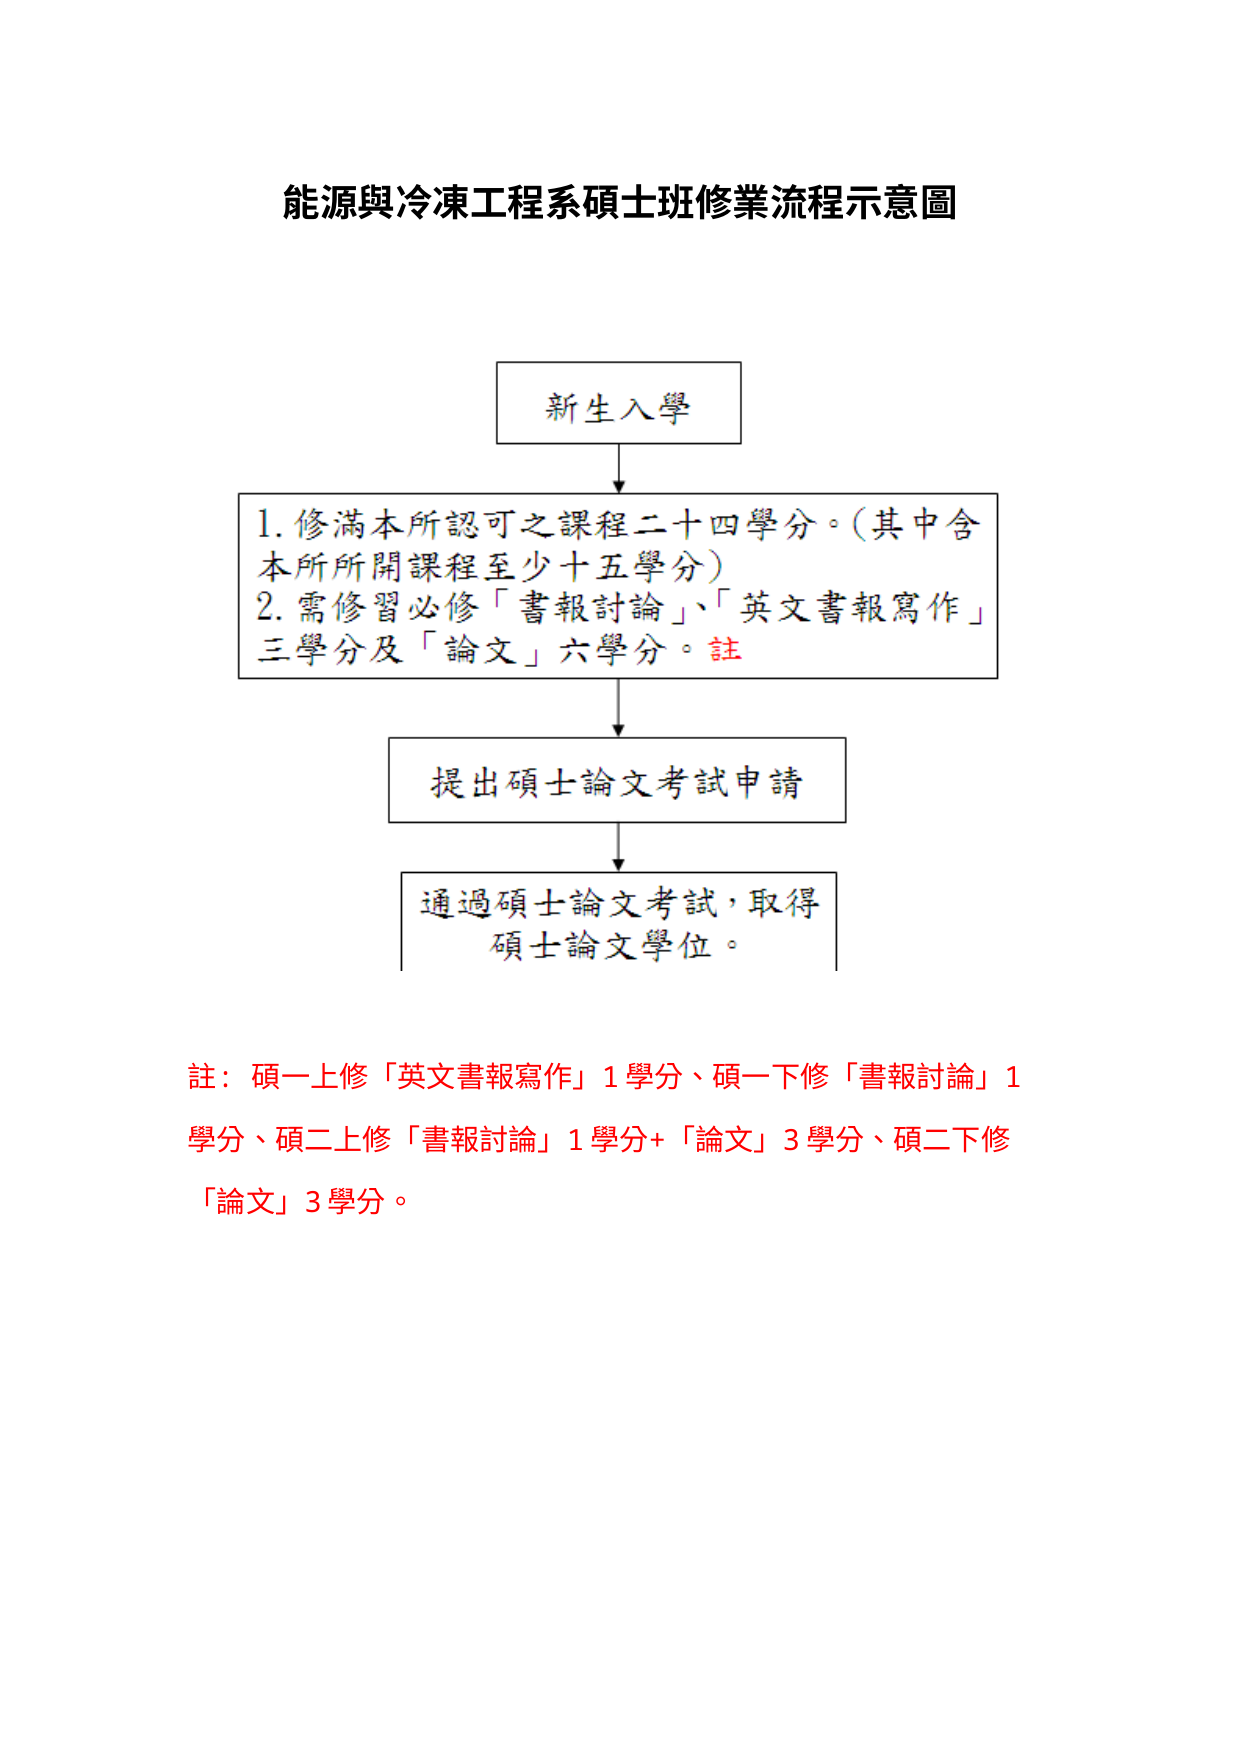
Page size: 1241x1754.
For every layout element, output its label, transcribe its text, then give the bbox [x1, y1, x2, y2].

text 註: 碩一上修「英文書報寫作」1學分、碩一下修「書報討論」1學分、碩二上修「書報討論」1學分+「論文」3學分、碩二下修「論文」3學分。 [187, 1033, 1053, 1221]
text 能源與冷凍工程系碩士班修業流程示意圖 [187, 158, 1053, 221]
